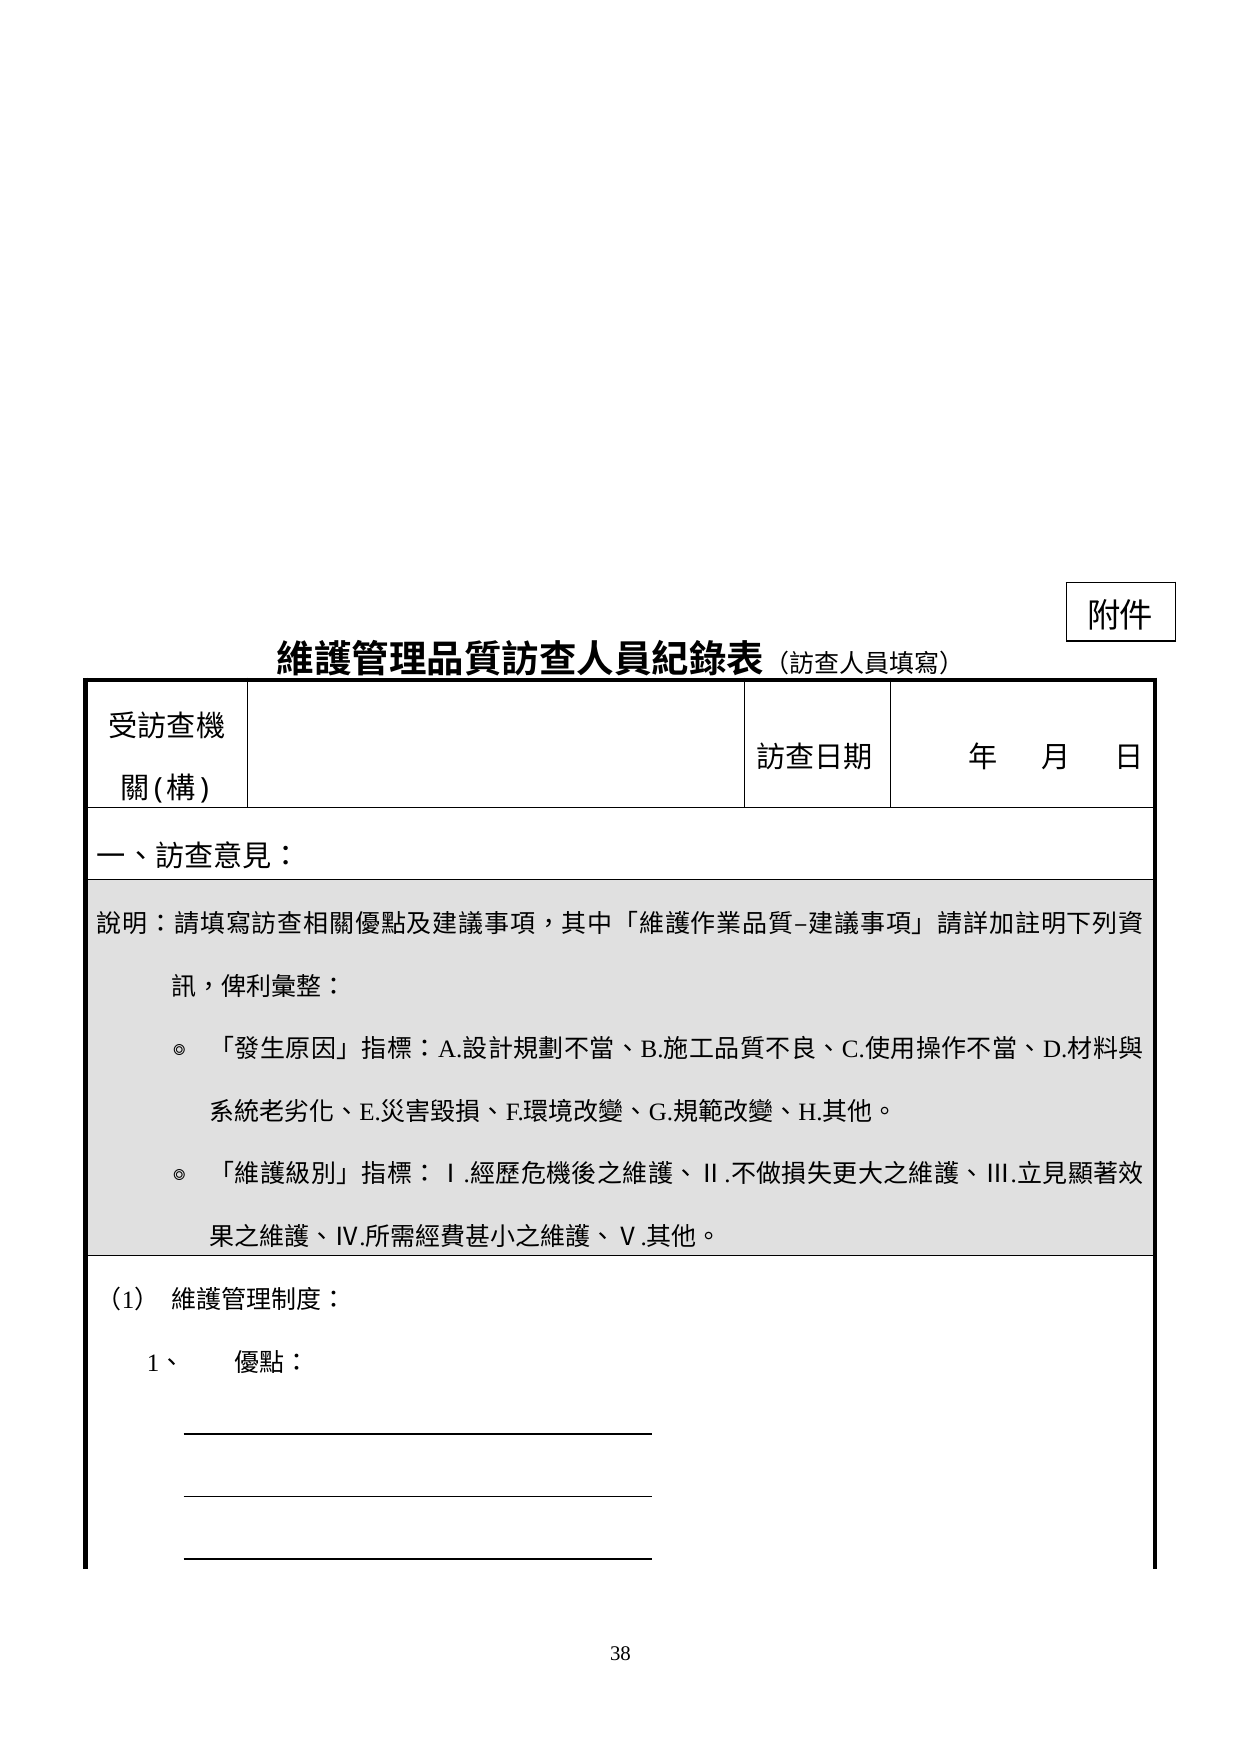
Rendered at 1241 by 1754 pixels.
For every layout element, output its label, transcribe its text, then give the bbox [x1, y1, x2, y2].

text 維護管理品質訪查人員紀錄表（訪查人員填寫） [1067, 583, 1175, 640]
text 維護管理品質訪查人員紀錄表（訪查人員填寫） [89, 615, 1152, 677]
table_cell 說明：請填寫訪查相關優點及建議事項，其中「維護作業品質–建議事項」請詳加註明下列資訊，俾利彙整： 「發生原因」指標：A.設計規劃不當、B.施工品質不良、C.使用操作不當、D.材料與系統老劣化、E.災害毀損、F.環境改變、G.規範改變、H.其他。 「維護級別」指標：Ⅰ.經歷危機後之維護、Ⅱ.不做損失更大之維護、Ⅲ.立見顯著效果之維護、Ⅳ.所需經費甚小之維護、Ⅴ.其他。 [88, 880, 1153, 1255]
table_header 訪查日期 [745, 682, 890, 807]
text 附件6 [1082, 591, 1159, 633]
table_cell 維護管理制度： 優點： [88, 1256, 1153, 1568]
table_cell 一、訪查意見： [88, 808, 1153, 879]
table_header 年 月 日 [891, 682, 1153, 807]
table_header [248, 682, 744, 807]
table_header 受訪查機關(構) [88, 682, 247, 807]
